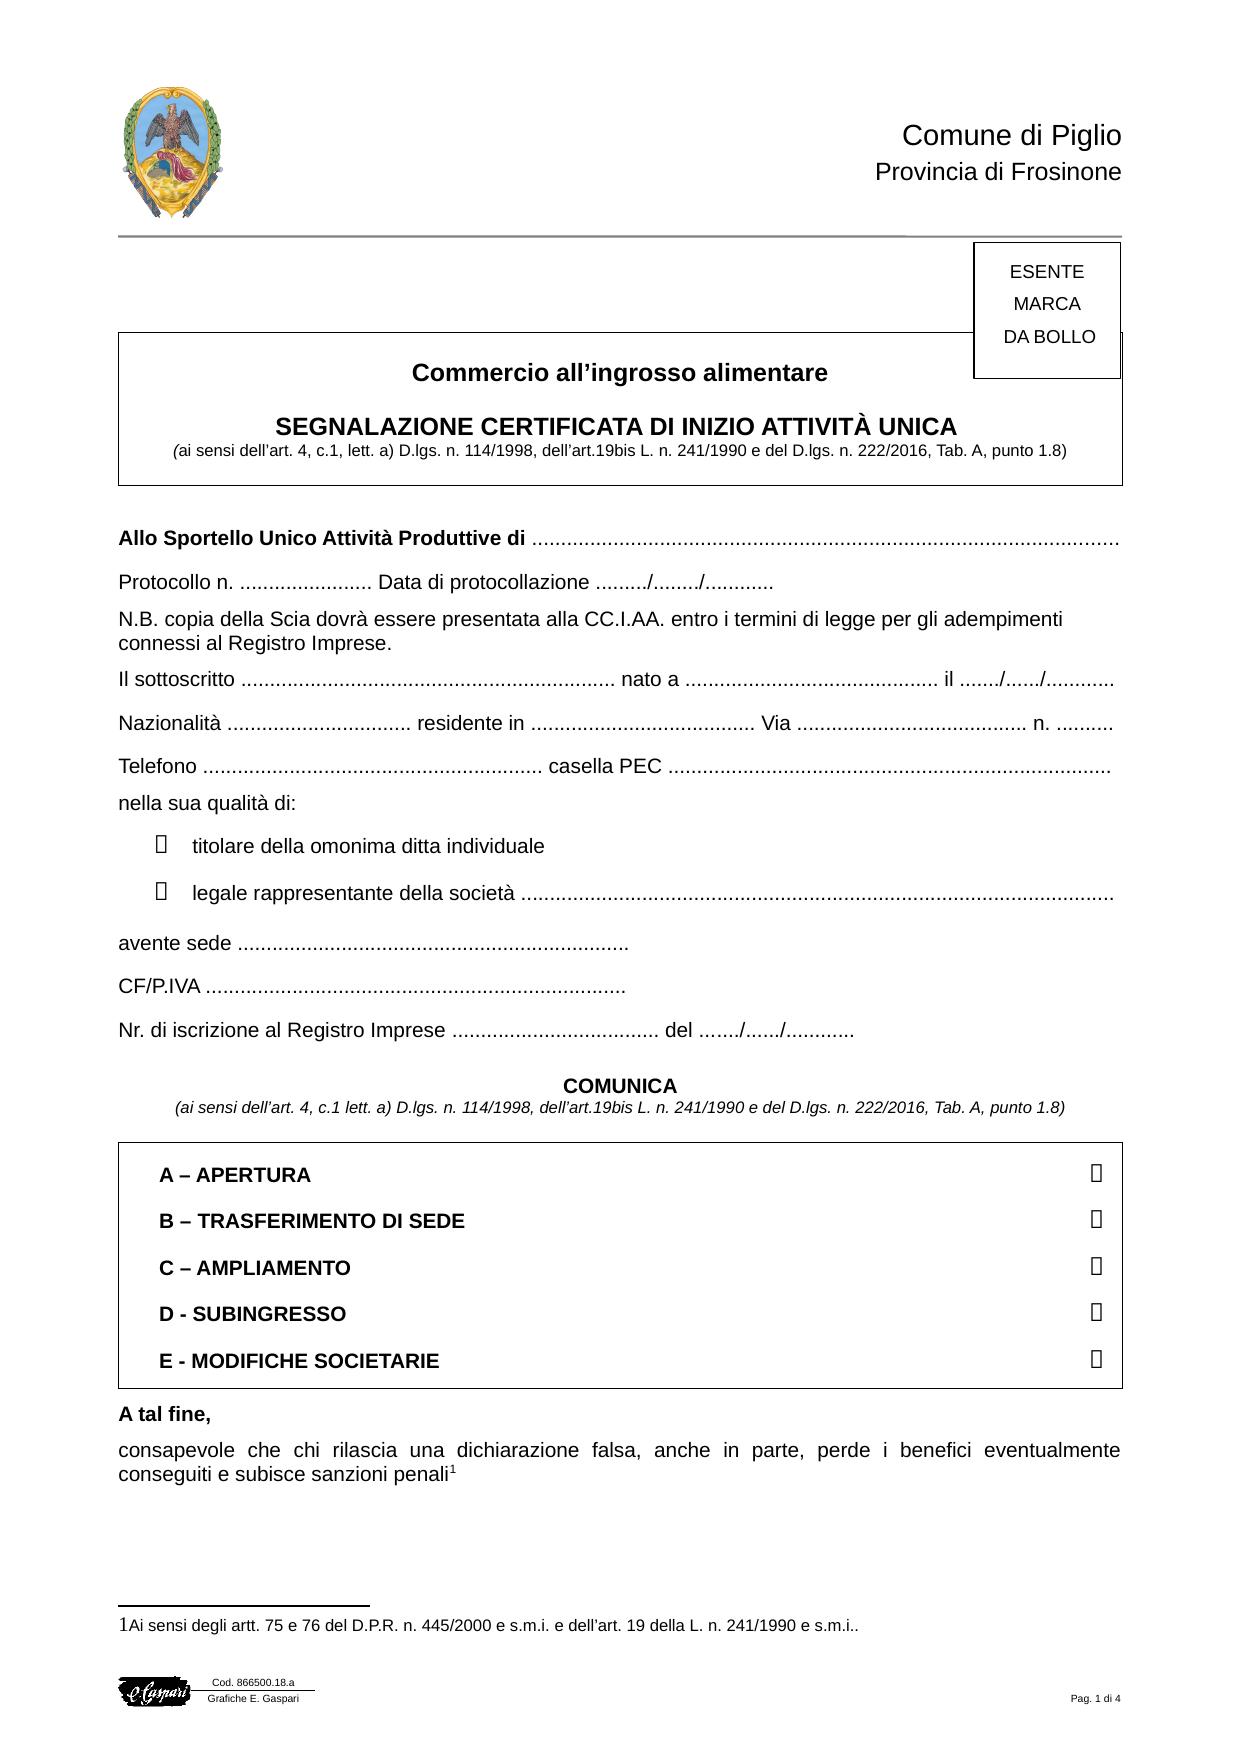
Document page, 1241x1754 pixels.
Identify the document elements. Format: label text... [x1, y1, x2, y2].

text Telefono ........................................................... casella PEC ............................................................................. [118, 754, 1122, 778]
text  titolare della omonima ditta individuale [153, 827, 1122, 861]
table_header A – APERTURA  B – TRASFERIMENTO DI SEDE  C – AMPLIAMENTO  D - SUBINGRESSO  E - MODIFICHE SOCIETARIE  [119, 1143, 1122, 1388]
text nella sua qualità di: [118, 791, 1122, 814]
text  legale rappresentante della società ....................................................................................................... [153, 873, 1122, 908]
text Comune di Piglio [224, 118, 1122, 152]
text Ai sensi degli artt. 75 e 76 del D.P.R. n. 445/2000 e s.m.i. e dell’art. 19 della L. n. 241/1990 e s.m.i.. [118, 1612, 1122, 1636]
text Il sottoscritto ................................................................. nato a ............................................ il ......./....../............ [118, 667, 1122, 691]
text N.B. copia della Scia dovrà essere presentata alla CC.I.AA. entro i termini di legge per gli adempimenti connessi al Registro Imprese. [118, 606, 1122, 654]
text COMUNICA [118, 1074, 1122, 1098]
table_header Commercio all’ingrosso alimentare SEGNALAZIONE CERTIFICATA DI INIZIO ATTIVITÀ UNICA (ai sensi dell’art. 4, c.1, lett. a) D.lgs. n. 114/1998, dell’art.19bis L. n. 241/1990 e del D.lgs. n. 222/2016, Tab. A, punto 1.8) [119, 333, 1122, 485]
picture [117, 1675, 191, 1707]
text Nazionalità ................................ residente in ....................................... Via ........................................ n. .......... [118, 710, 1122, 734]
text consapevole che chi rilascia una dichiarazione falsa, anche in parte, perde i benefici eventualmente conseguiti e subisce sanzioni penali [118, 1438, 1122, 1486]
text A tal fine, [118, 1402, 1122, 1426]
text CF/P.IVA ......................................................................... [118, 974, 1122, 998]
text Provincia di Frosinone [224, 157, 1122, 185]
text Protocollo n. ....................... Data di protocollazione ........./......../............ [118, 570, 1122, 594]
text Allo Sportello Unico Attività Produttive di [118, 526, 1122, 550]
text Nr. di iscrizione al Registro Imprese .................................... del ......./....../............ [118, 1018, 1122, 1042]
picture [122, 87, 224, 219]
text (ai sensi dell’art. 4, c.1 lett. a) D.lgs. n. 114/1998, dell’art.19bis L. n. 241/1990 e del D.lgs. n. 222/2016, Tab. A, punto 1.8) [118, 1098, 1122, 1117]
text avente sede .................................................................... [118, 930, 1122, 954]
